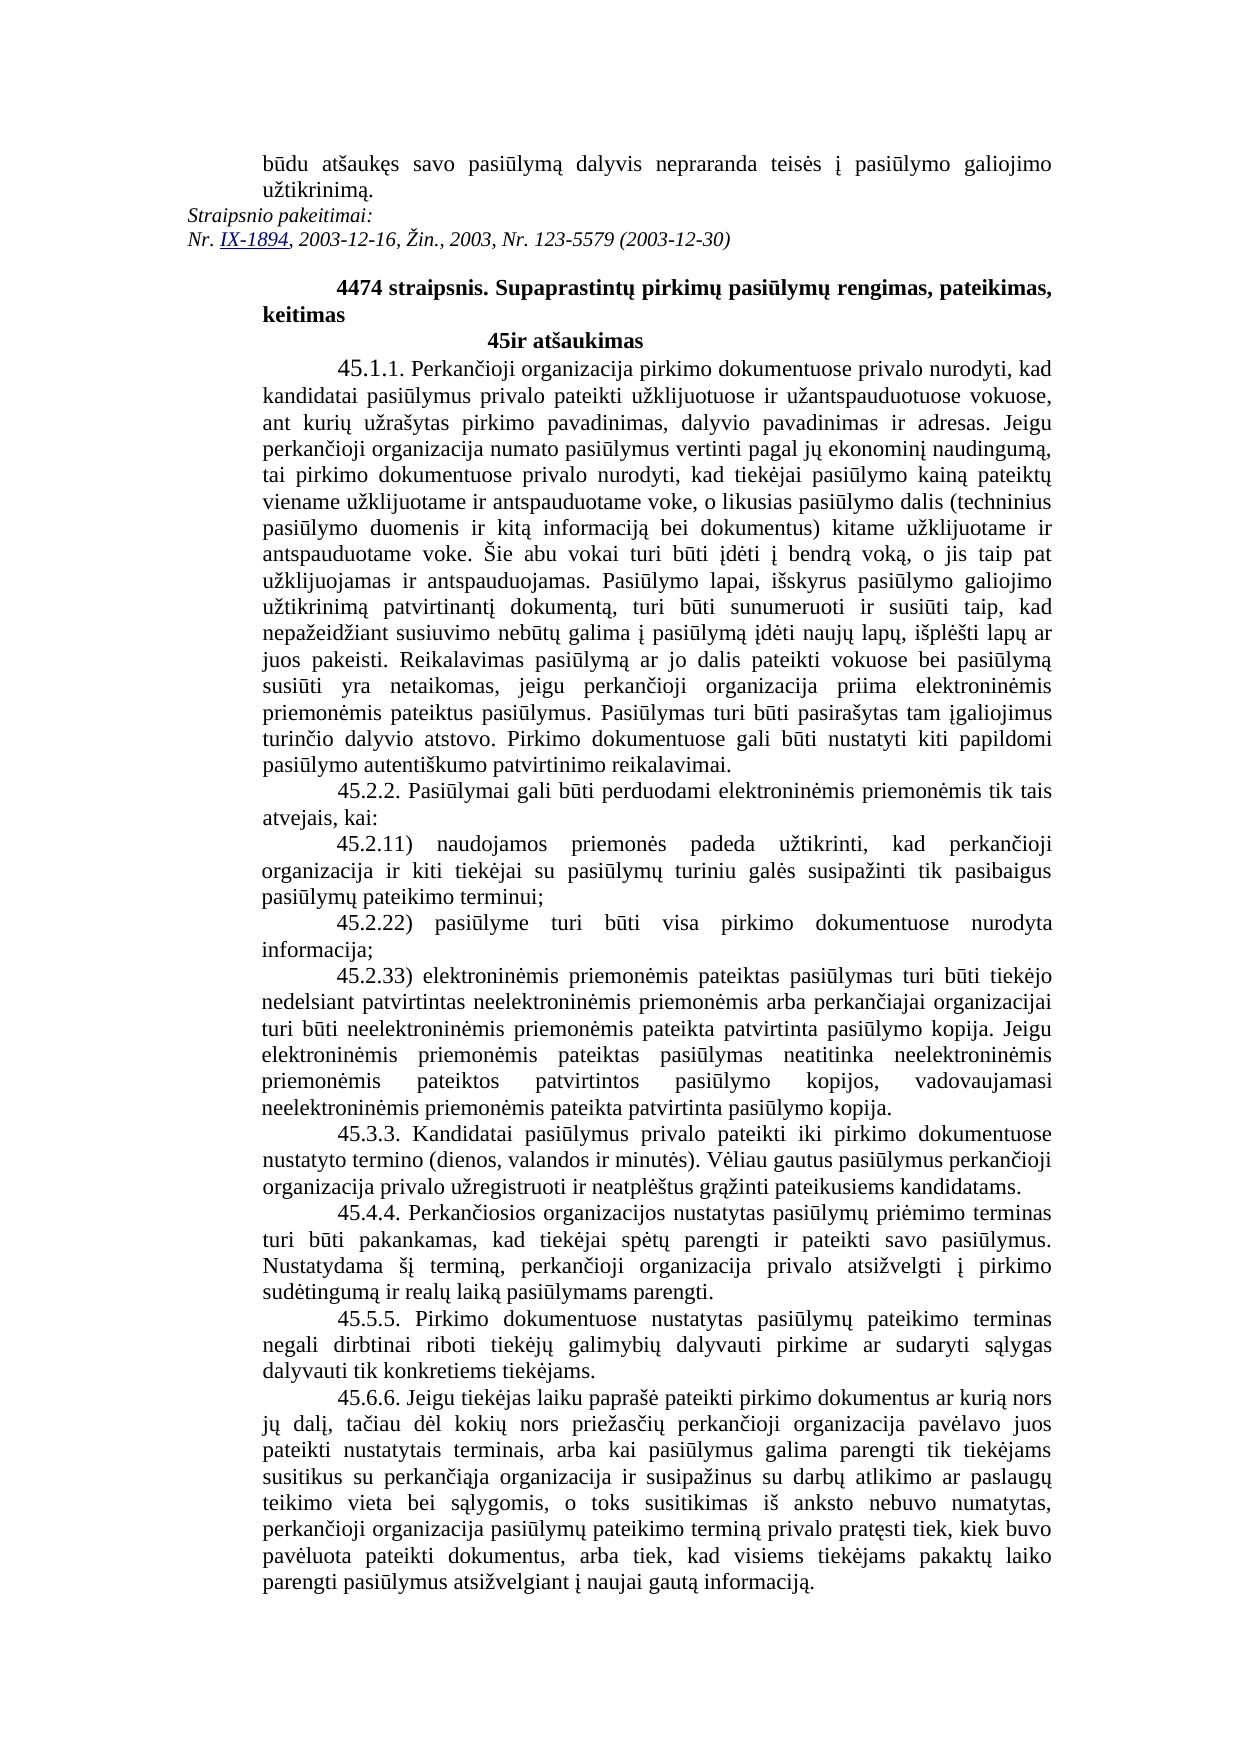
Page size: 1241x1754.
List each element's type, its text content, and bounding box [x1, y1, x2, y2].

subtitle 6. Jeigu tiekėjas laiku paprašė pateikti pirkimo dokumentus ar kurią nors jų dalį, tačiau dėl kokių nors priežasčių perkančioji organizacija pavėlavo juos pateikti nustatytais terminais, arba kai pasiūlymus galima parengti tik tiekėjams susitikus su perkančiąja organizacija ir susipažinus su darbų atlikimo ar paslaugų teikimo vieta bei sąlygomis, o toks susitikimas iš anksto nebuvo numatytas, perkančioji organizacija pasiūlymų pateikimo terminą privalo pratęsti tiek, kiek buvo pavėluota pateikti dokumentus, arba tiek, kad visiems tiekėjams pakaktų laiko parengti pasiūlymus atsižvelgiant į naujai gautą informaciją. [187, 1384, 1053, 1594]
subtitle 5. Pirkimo dokumentuose nustatytas pasiūlymų pateikimo terminas negali dirbtinai riboti tiekėjų galimybių dalyvauti pirkime ar sudaryti sąlygas dalyvauti tik konkretiems tiekėjams. [187, 1305, 1053, 1384]
subtitle 4. Perkančiosios organizacijos nustatytas pasiūlymų priėmimo terminas turi būti pakankamas, kad tiekėjai spėtų parengti ir pateikti savo pasiūlymus. Nustatydama šį terminą, perkančioji organizacija privalo atsižvelgti į pirkimo sudėtingumą ir realų laiką pasiūlymams parengti. [187, 1199, 1053, 1305]
subtitle 1) naudojamos priemonės padeda užtikrinti, kad perkančioji organizacija ir kiti tiekėjai su pasiūlymų turiniu galės susipažinti tik pasibaigus pasiūlymų pateikimo terminui; [187, 830, 1053, 909]
subtitle 3. Kandidatai pasiūlymus privalo pateikti iki pirkimo dokumentuose nustatyto termino (dienos, valandos ir minutės). Vėliau gautus pasiūlymus perkančioji organizacija privalo užregistruoti ir neatplėštus grąžinti pateikusiems kandidatams. [187, 1120, 1053, 1199]
subtitle 1. Perkančioji organizacija pirkimo dokumentuose privalo nurodyti, kad kandidatai pasiūlymus privalo pateikti užklijuotuose ir užantspauduotuose vokuose, ant kurių užrašytas pirkimo pavadinimas, dalyvio pavadinimas ir adresas. Jeigu perkančioji organizacija numato pasiūlymus vertinti pagal jų ekonominį naudingumą, tai pirkimo dokumentuose privalo nurodyti, kad tiekėjai pasiūlymo kainą pateiktų viename užklijuotame ir antspauduotame voke, o likusias pasiūlymo dalis (techninius pasiūlymo duomenis ir kitą informaciją bei dokumentus) kitame užklijuotame ir antspauduotame voke. Šie abu vokai turi būti įdėti į bendrą voką, o jis taip pat užklijuojamas ir antspauduojamas. Pasiūlymo lapai, išskyrus pasiūlymo galiojimo užtikrinimą patvirtinantį dokumentą, turi būti sunumeruoti ir susiūti taip, kad nepažeidžiant susiuvimo nebūtų galima į pasiūlymą įdėti naujų lapų, išplėšti lapų ar juos pakeisti. Reikalavimas pasiūlymą ar jo dalis pateikti vokuose bei pasiūlymą susiūti yra netaikomas, jeigu perkančioji organizacija priima elektroninėmis priemonėmis pateiktus pasiūlymus. Pasiūlymas turi būti pasirašytas tam įgaliojimus turinčio dalyvio atstovo. Pirkimo dokumentuose gali būti nustatyti kiti papildomi pasiūlymo autentiškumo patvirtinimo reikalavimai. [187, 353, 1053, 778]
subtitle 2. Pasiūlymai gali būti perduodami elektroninėmis priemonėmis tik tais atvejais, kai: [187, 778, 1053, 830]
text Nr. IX-1894, 2003-12-16, Žin., 2003, Nr. 123-5579 (2003-12-30) [187, 227, 1053, 274]
subtitle 2) pasiūlyme turi būti visa pirkimo dokumentuose nurodyta informacija; [187, 909, 1053, 962]
subtitle 3) elektroninėmis priemonėmis pateiktas pasiūlymas turi būti tiekėjo nedelsiant patvirtintas neelektroninėmis priemonėmis arba perkančiajai organizacijai turi būti neelektroninėmis priemonėmis pateikta patvirtinta pasiūlymo kopija. Jeigu elektroninėmis priemonėmis pateiktas pasiūlymas neatitinka neelektroninėmis priemonėmis pateiktos patvirtintos pasiūlymo kopijos, vadovaujamasi neelektroninėmis priemonėmis pateikta patvirtinta pasiūlymo kopija. [187, 962, 1053, 1120]
subtitle 74 straipsnis. Supaprastintų pirkimų pasiūlymų rengimas, pateikimas, keitimas [187, 274, 1053, 327]
text Straipsnio pakeitimai: [187, 203, 1053, 227]
subtitle ir atšaukimas [337, 327, 1053, 353]
subtitle būdu atšaukęs savo pasiūlymą dalyvis nepraranda teisės į pasiūlymo galiojimo užtikrinimą. [187, 150, 1053, 203]
